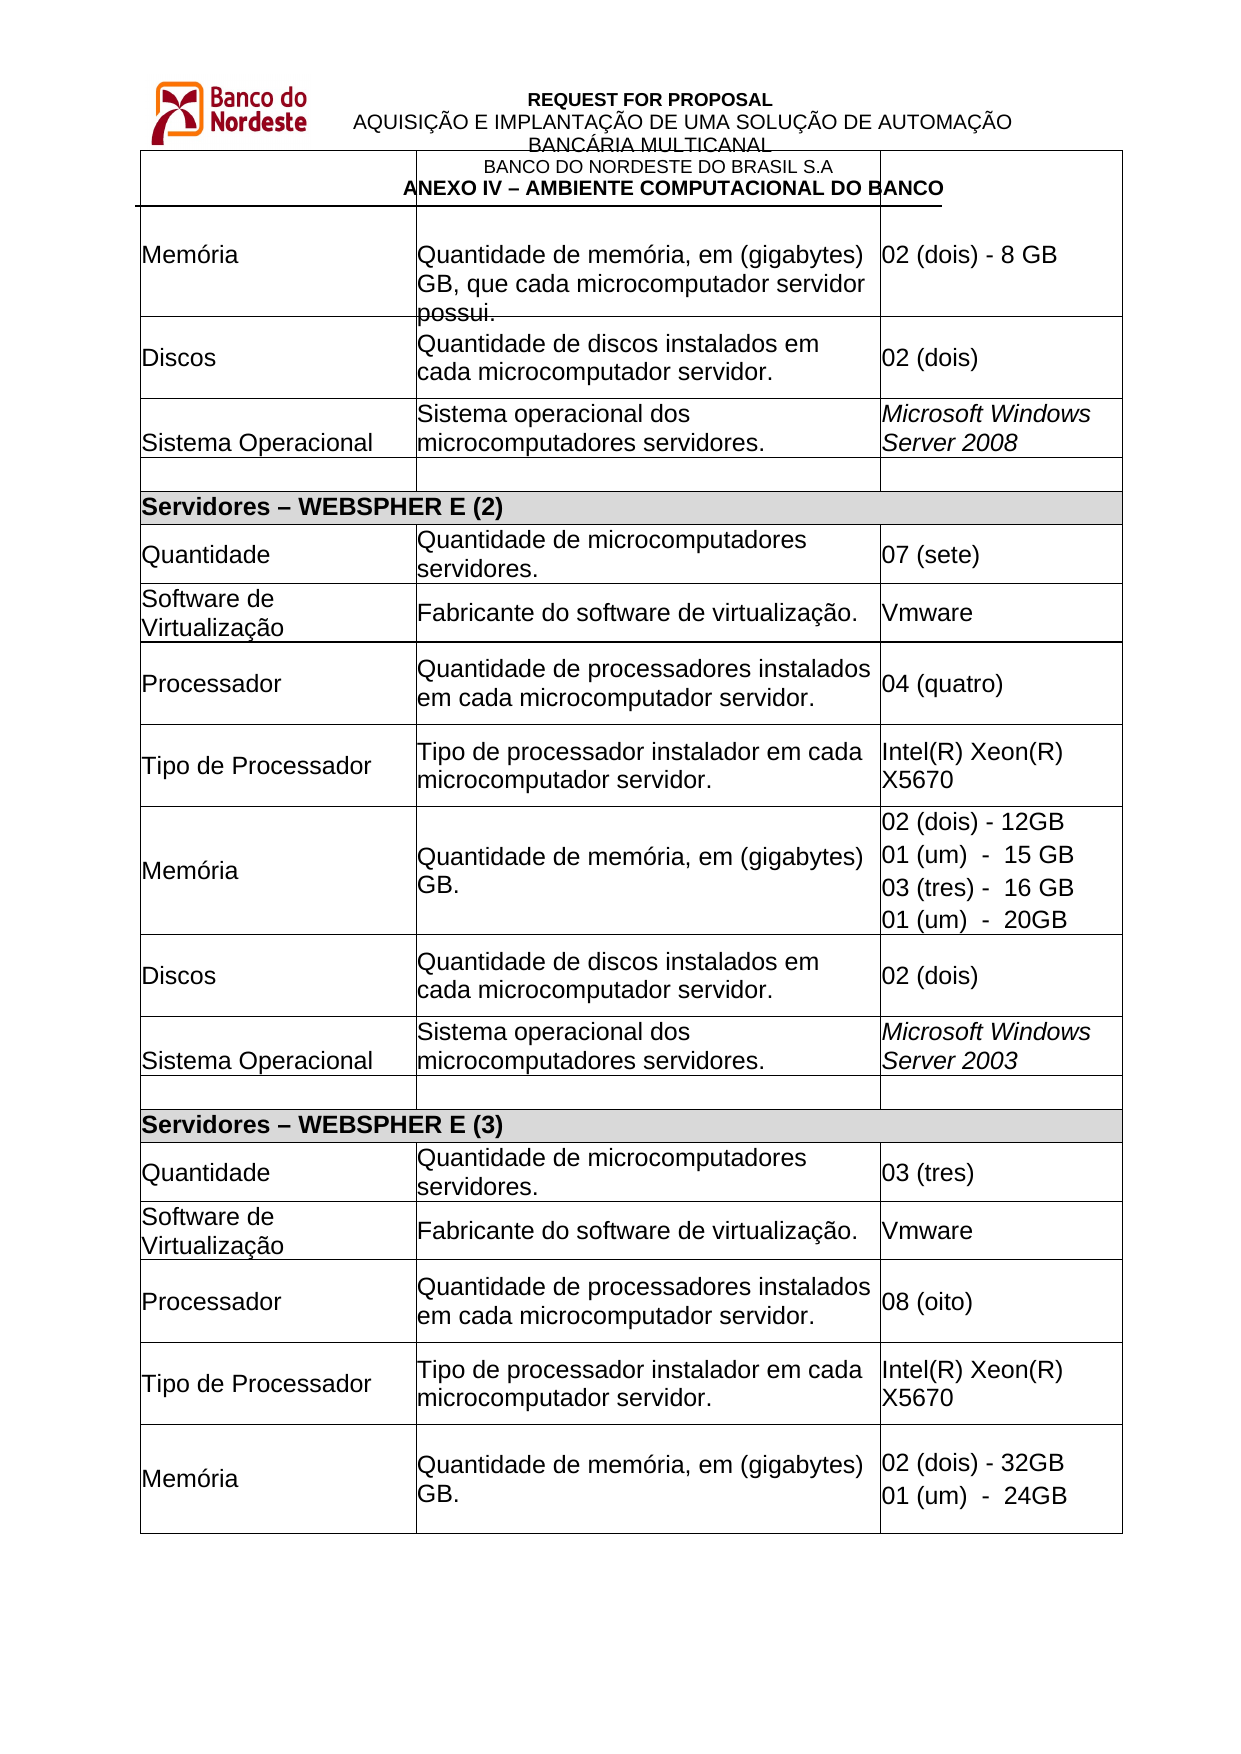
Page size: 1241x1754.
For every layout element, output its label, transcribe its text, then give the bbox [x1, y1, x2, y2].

table_cell Sistema operacional dos microcomputadores servidores. [417, 1017, 880, 1075]
table_cell Software de Virtualização [141, 1202, 416, 1259]
table_cell 08 (oito) [881, 1260, 1122, 1342]
table_cell Quantidade de memória, em (gigabytes) GB, que cada microcomputador servidor possui. [417, 151, 880, 316]
table_cell Servidores – WEBSPHER E (3) [141, 1110, 1122, 1142]
table_cell 03 (tres) [881, 1143, 1122, 1201]
table_cell Tipo de Processador [141, 725, 416, 806]
table_cell [141, 458, 416, 491]
table_cell Software de Virtualização [141, 584, 416, 641]
table_cell 04 (quatro) [881, 643, 1122, 724]
table_cell Vmware [881, 584, 1122, 641]
table_cell Tipo de Processador [141, 1343, 416, 1424]
table_cell Quantidade [141, 525, 416, 583]
table_cell [881, 1076, 1122, 1109]
table_cell Sistema operacional dos microcomputadores servidores. [417, 399, 880, 457]
table_cell Quantidade de discos instalados em cada microcomputador servidor. [417, 935, 880, 1016]
table_cell 02 (dois) - 12GB 01 (um) - 15 GB 03 (tres) - 16 GB 01 (um) - 20GB [881, 807, 1122, 934]
table_cell Discos [141, 317, 416, 398]
table_cell Quantidade de microcomputadores servidores. [417, 525, 880, 583]
table_cell Discos [141, 935, 416, 1016]
table_cell Quantidade de discos instalados em cada microcomputador servidor. [417, 317, 880, 398]
table_cell Quantidade de memória, em (gigabytes) GB. [417, 1425, 880, 1533]
table_cell Processador [141, 643, 416, 724]
table_cell Intel(R) Xeon(R) X5670 [881, 1343, 1122, 1424]
table_cell Quantidade [141, 1143, 416, 1201]
table_cell Sistema Operacional [141, 399, 416, 457]
table_cell [881, 458, 1122, 491]
picture [145, 74, 311, 150]
table_cell Microsoft Windows Server 2003 [881, 1017, 1122, 1075]
table_cell Quantidade de processadores instalados em cada microcomputador servidor. [417, 643, 880, 724]
table_cell Memória [141, 1425, 416, 1533]
table_cell 02 (dois) [881, 317, 1122, 398]
table_cell Quantidade de microcomputadores servidores. [417, 1143, 880, 1201]
table_cell 07 (sete) [881, 525, 1122, 583]
table_cell Tipo de processador instalador em cada microcomputador servidor. [417, 1343, 880, 1424]
table_cell Tipo de processador instalador em cada microcomputador servidor. [417, 725, 880, 806]
table_cell Memória [141, 151, 416, 316]
table_cell [141, 1076, 416, 1109]
table_cell Fabricante do software de virtualização. [417, 584, 880, 641]
table_cell Sistema Operacional [141, 1017, 416, 1075]
table_cell Quantidade de processadores instalados em cada microcomputador servidor. [417, 1260, 880, 1342]
table_cell [417, 1076, 880, 1109]
table_cell Vmware [881, 1202, 1122, 1259]
table_cell Quantidade de memória, em (gigabytes) GB. [417, 807, 880, 934]
table_cell 02 (dois) - 8 GB [881, 151, 1122, 316]
table_cell Memória [141, 807, 416, 934]
table_cell 02 (dois) [881, 935, 1122, 1016]
table_cell 02 (dois) - 32GB 01 (um) - 24GB [881, 1425, 1122, 1533]
table_cell Microsoft Windows Server 2008 [881, 399, 1122, 457]
table_cell [417, 458, 880, 491]
table_cell Fabricante do software de virtualização. [417, 1202, 880, 1259]
table_cell Intel(R) Xeon(R) X5670 [881, 725, 1122, 806]
table_cell Servidores – WEBSPHER E (2) [141, 492, 1122, 524]
table_cell Processador [141, 1260, 416, 1342]
